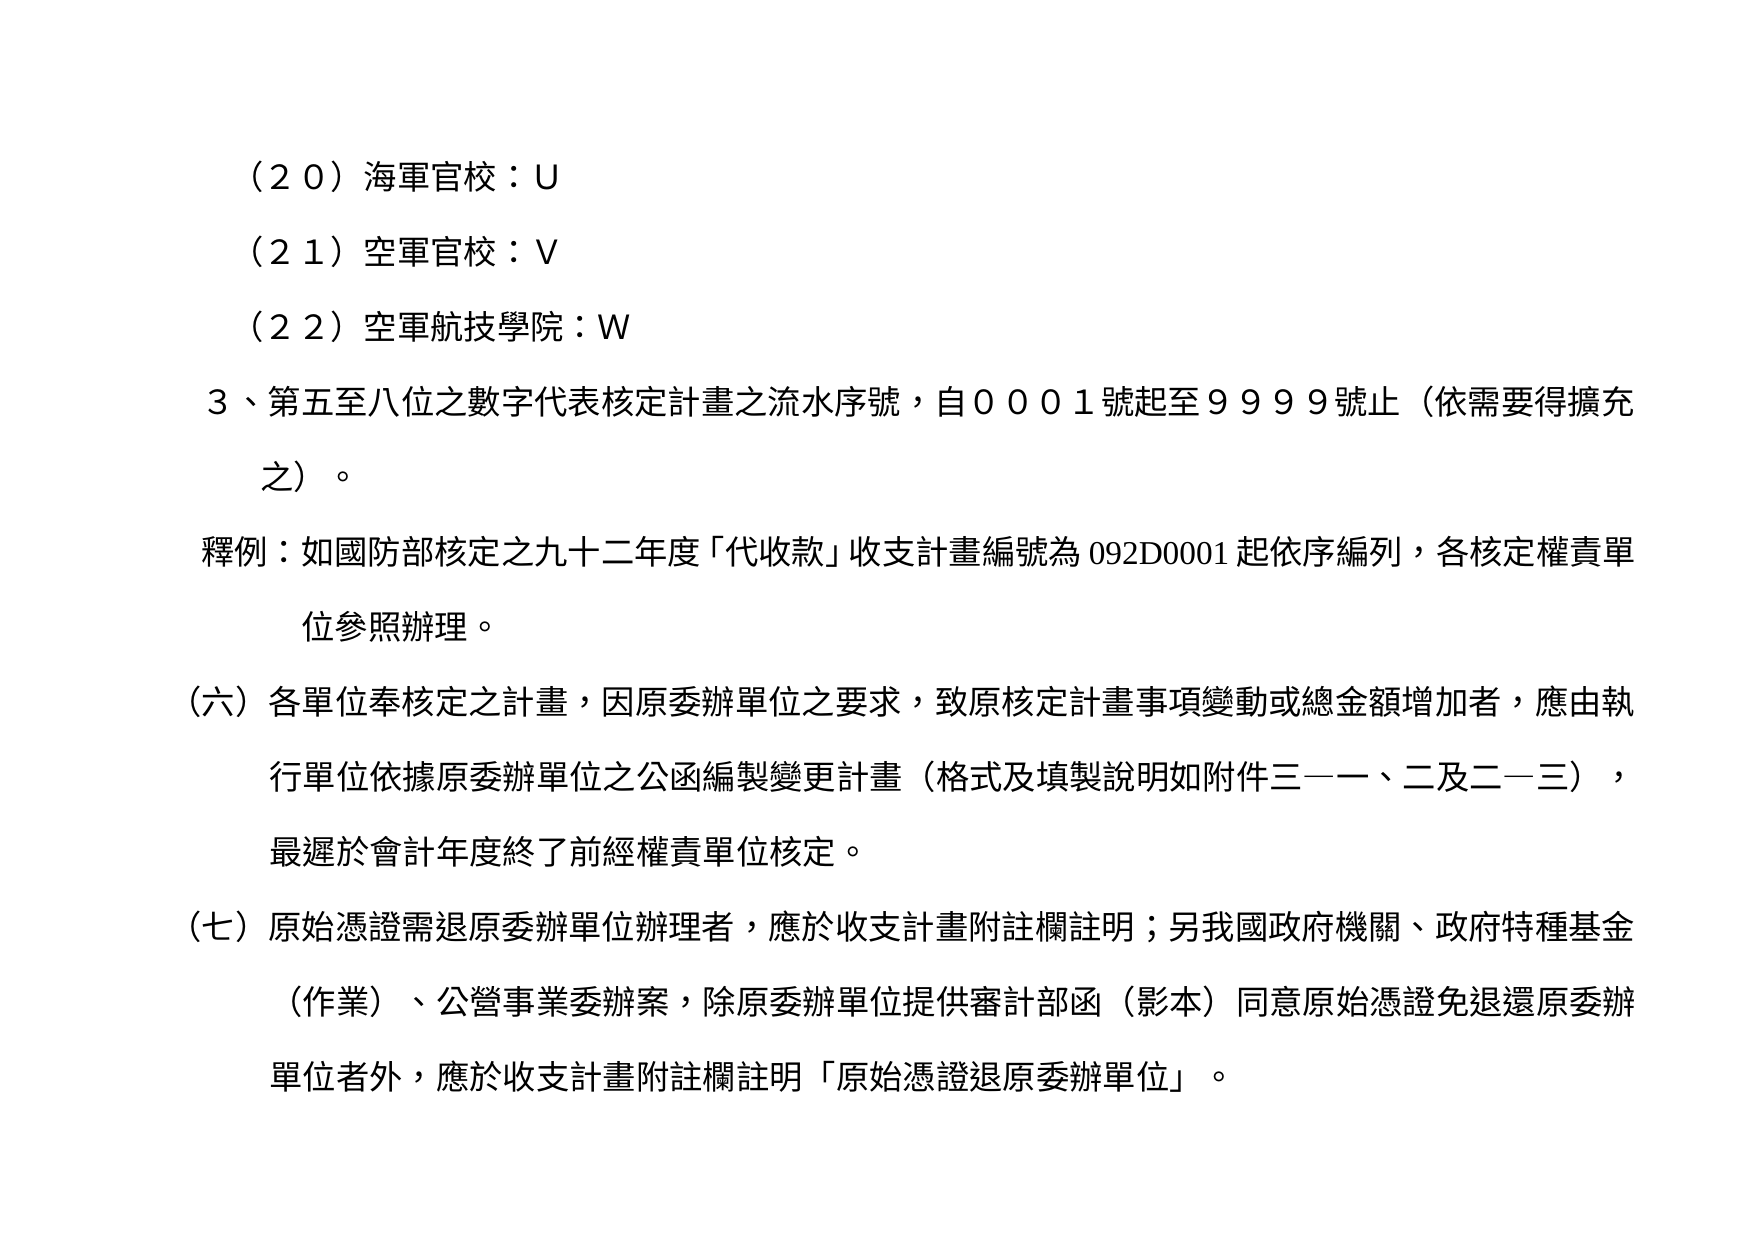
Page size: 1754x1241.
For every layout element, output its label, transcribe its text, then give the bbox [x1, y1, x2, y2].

text （六）各單位奉核定之計畫，因原委辦單位之要求，致原核定計畫事項變動或總金額增加者，應由執行單位依據原委辦單位之公函編製變更計畫（格式及填製說明如附件三—一、二及二—三），最遲於會計年度終了前經權責單位核定。 [168, 662, 1636, 887]
text 釋例：如國防部核定之九十二年度「代收款」收支計畫編號為092D0001起依序編列，各核定權責單位參照辦理。 [201, 512, 1636, 662]
text （七）原始憑證需退原委辦單位辦理者，應於收支計畫附註欄註明；另我國政府機關、政府特種基金（作業）、公營事業委辦案，除原委辦單位提供審計部函（影本）同意原始憑證免退還原委辦單位者外，應於收支計畫附註欄註明「原始憑證退原委辦單位」。 [168, 887, 1636, 1112]
text （２２）空軍航技學院：Ｗ [230, 287, 1636, 362]
text ３、第五至八位之數字代表核定計畫之流水序號，自０００１號起至９９９９號止（依需要得擴充之）。 [201, 362, 1636, 512]
text （２０）海軍官校：Ｕ [230, 137, 1636, 212]
text （２１）空軍官校：Ｖ [230, 212, 1636, 287]
